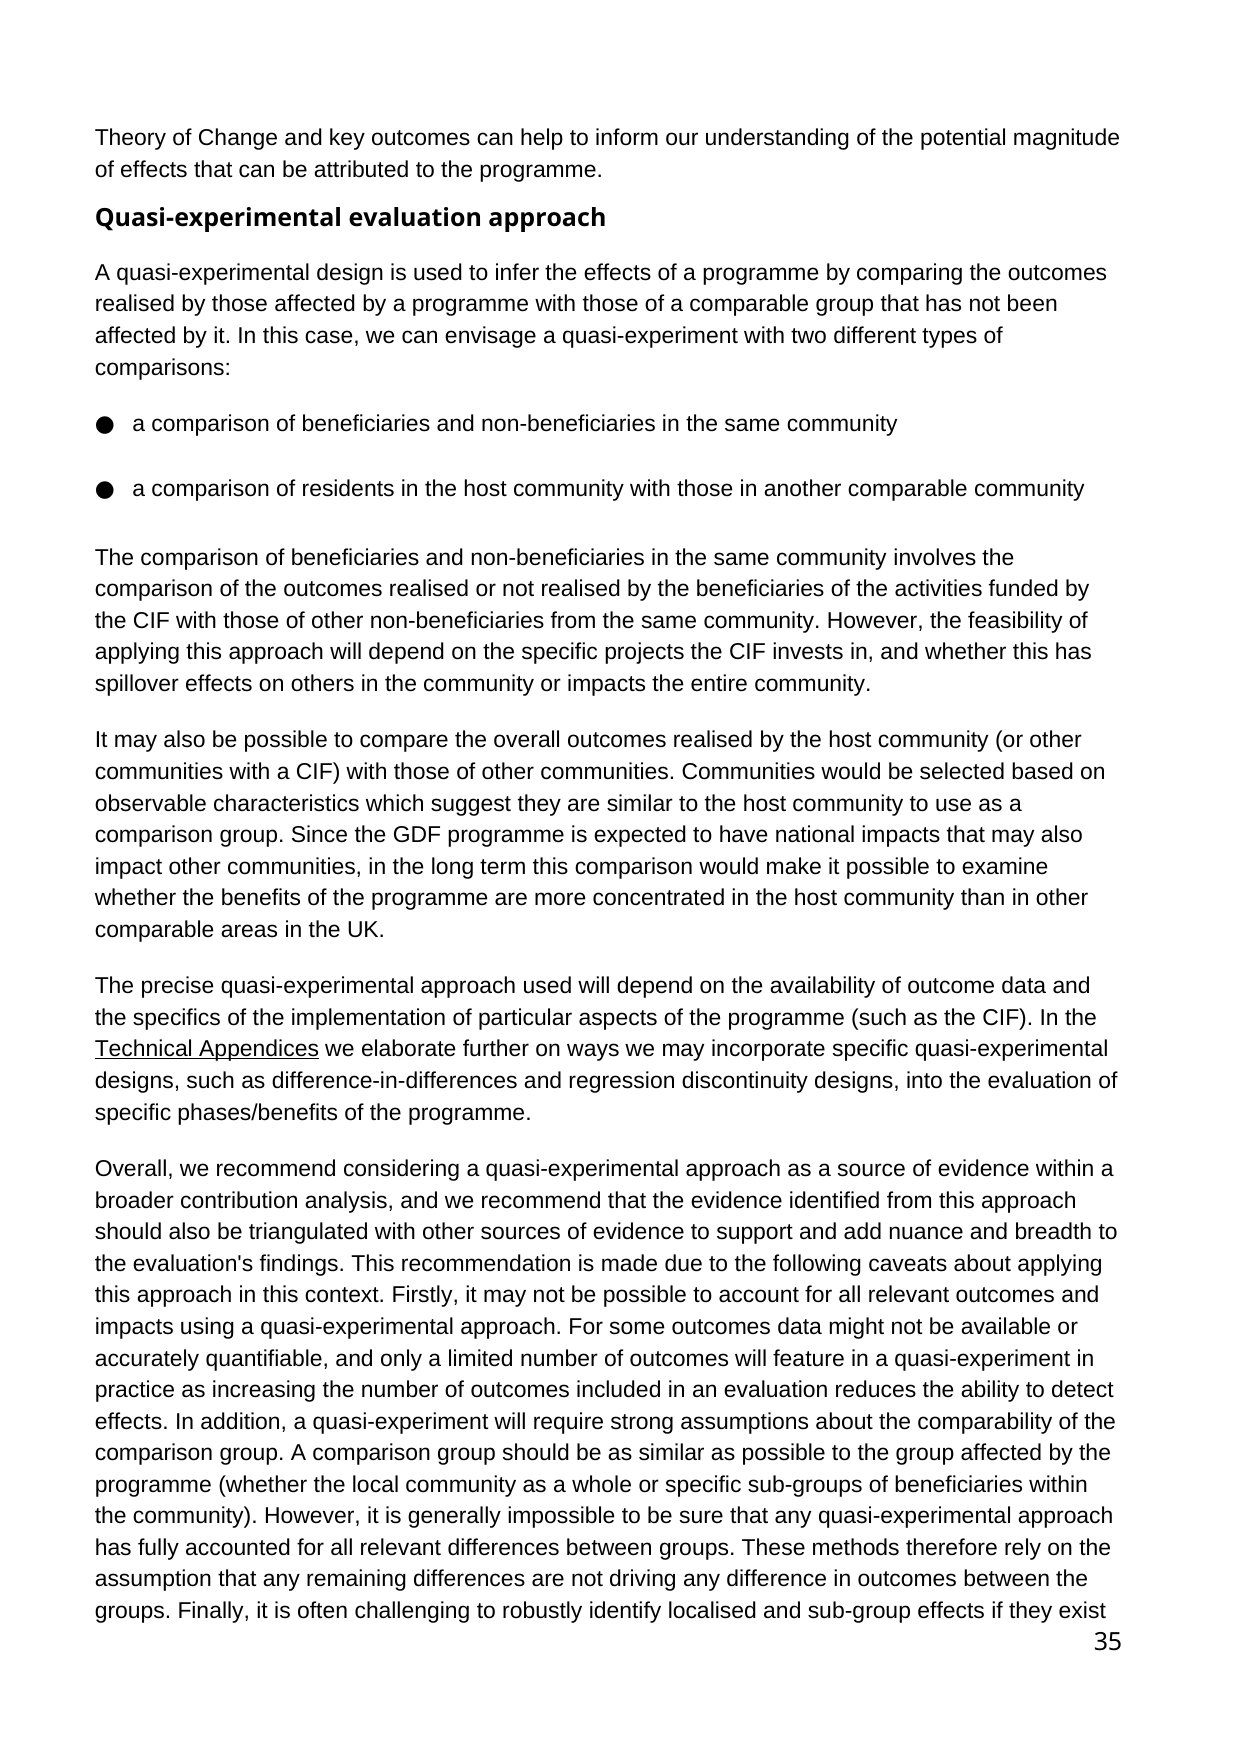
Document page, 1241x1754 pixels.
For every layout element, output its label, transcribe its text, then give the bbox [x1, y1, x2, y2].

text A quasi-experimental design is used to infer the effects of a programme by comparing the outcomes realised by those affected by a programme with those of a comparable group that has not been affected by it. In this case, we can envisage a quasi-experiment with two different types of comparisons: [94, 259, 1124, 380]
text The precise quasi-experimental approach used will depend on the availability of outcome data and the specifics of the implementation of particular aspects of the programme (such as the CIF). In the Technical Appendices we elaborate further on ways we may incorporate specific quasi-experimental designs, such as difference-in-differences and regression discontinuity designs, into the evaluation of specific phases/benefits of the programme. [94, 972, 1124, 1125]
text It may also be possible to compare the overall outcomes realised by the host community (or other communities with a CIF) with those of other communities. Communities would be selected based on observable characteristics which suggest they are similar to the host community to use as a comparison group. Since the GDF programme is expected to have national impacts that may also impact other communities, in the long term this comparison would make it possible to examine whether the benefits of the programme are more concentrated in the host community than in other comparable areas in the UK. [94, 726, 1124, 942]
subtitle Quasi-experimental evaluation approach [94, 200, 1122, 234]
list a comparison of residents in the host community with those in another comparable community [94, 462, 1124, 509]
text The comparison of beneficiaries and non-beneficiaries in the same community involves the comparison of the outcomes realised or not realised by the beneficiaries of the activities funded by the CIF with those of other non-beneficiaries from the same community. However, the feasibility of applying this approach will depend on the specific projects the CIF invests in, and whether this has spillover effects on others in the community or impacts the entire community. [94, 543, 1124, 696]
text Theory of Change and key outcomes can help to inform our understanding of the potential magnitude of effects that can be attributed to the programme. [94, 124, 1124, 182]
text Overall, we recommend considering a quasi-experimental approach as a source of evidence within a broader contribution analysis, and we recommend that the evidence identified from this approach should also be triangulated with other sources of evidence to support and add nuance and breadth to the evaluation's findings. This recommendation is made due to the following caveats about applying this approach in this context. Firstly, it may not be possible to account for all relevant outcomes and impacts using a quasi-experimental approach. For some outcomes data might not be available or accurately quantifiable, and only a limited number of outcomes will feature in a quasi-experiment in practice as increasing the number of outcomes included in an evaluation reduces the ability to detect effects. In addition, a quasi-experiment will require strong assumptions about the comparability of the comparison group. A comparison group should be as similar as possible to the group affected by the programme (whether the local community as a whole or specific sub-groups of beneficiaries within the community). However, it is generally impossible to be sure that any quasi-experimental approach has fully accounted for all relevant differences between groups. These methods therefore rely on the assumption that any remaining differences are not driving any difference in outcomes between the groups. Finally, it is often challenging to robustly identify localised and sub-group effects if they exist [94, 1155, 1124, 1623]
list a comparison of beneficiaries and non-beneficiaries in the same community [94, 397, 1124, 444]
